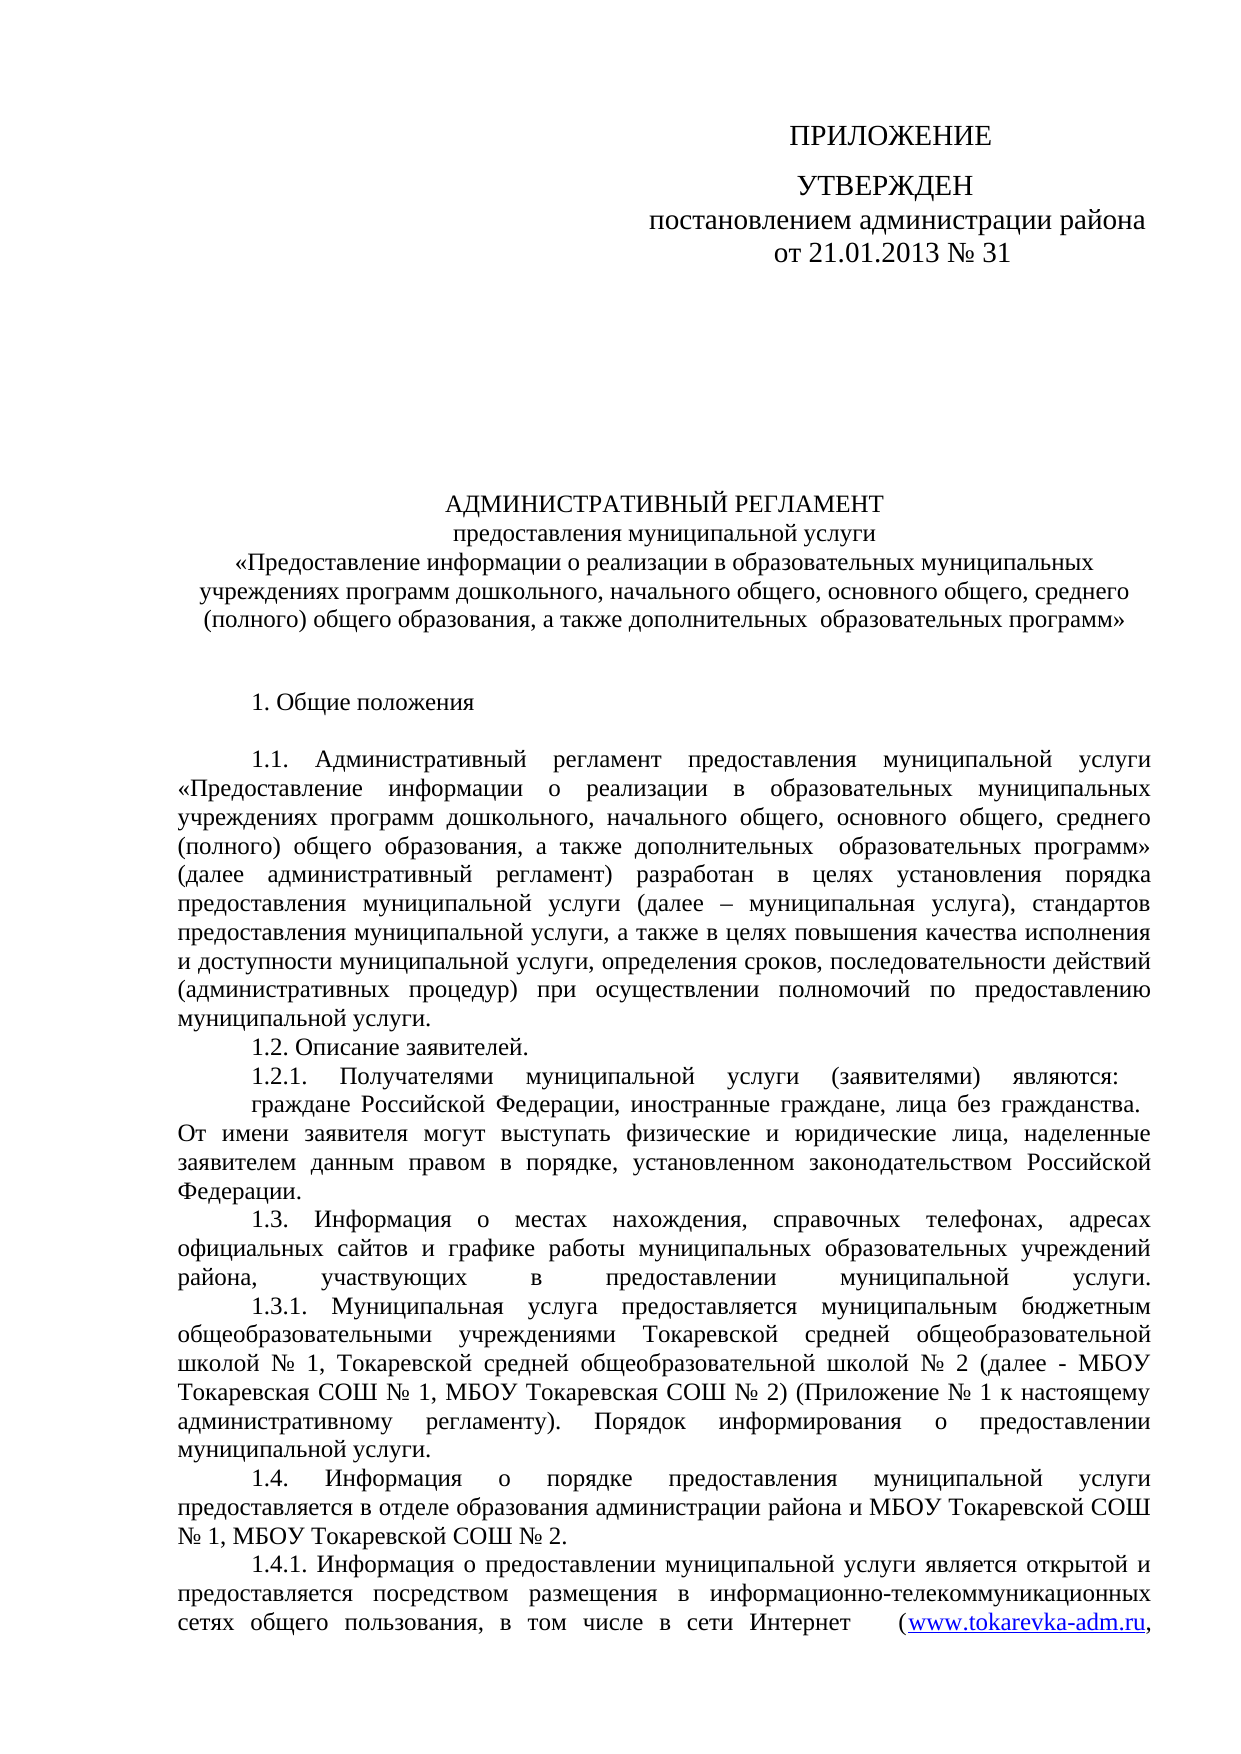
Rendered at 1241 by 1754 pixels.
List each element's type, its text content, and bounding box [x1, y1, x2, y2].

text постановлением администрации района [177, 202, 1152, 236]
text АДМИНИСТРАТИВНЫЙ РЕГЛАМЕНТ предоставления муниципальной услуги «Предоставление информации о реализации в образовательных муниципальных учреждениях программ дошкольного, начального общего, основного общего, среднего (полного) общего образования, а также дополнительных образовательных программ» [177, 461, 1152, 662]
text 1.4.1. Информация о предоставлении муниципальной услуги является открытой и предоставляется посредством размещения в информационно-телекоммуникационных сетях общего пользования, в том числе в сети Интернет (www.tokarevka-adm.ru, [177, 1549, 1152, 1636]
text УТВЕРЖДЕН [177, 168, 1152, 202]
text ПРИЛОЖЕНИЕ [177, 118, 1152, 152]
text 1.2.1. Получателями муниципальной услуги (заявителями) являются: граждане Российской Федерации, иностранные граждане, лица без гражданства. От имени заявителя могут выступать физические и юридические лица, наделенные заявителем данным правом в порядке, установленном законодательством Российской Федерации. 1.3. Информация о местах нахождения, справочных телефонах, адресах официальных сайтов и графике работы муниципальных образовательных учреждений района, участвующих в предоставлении муниципальной услуги. 1.3.1. Муниципальная услуга предоставляется муниципальным бюджетным общеобразовательными учреждениями Токаревской средней общеобразовательной школой № 1, Токаревской средней общеобразовательной школой № 2 (далее - МБОУ Токаревская СОШ № 1, МБОУ Токаревская СОШ № 2) (Приложение № 1 к настоящему административному регламенту). Порядок информирования о предоставлении муниципальной услуги. [177, 1061, 1152, 1463]
text 1.4. Информация о порядке предоставления муниципальной услуги предоставляется в отделе образования администрации района и МБОУ Токаревской СОШ № 1, МБОУ Токаревской СОШ № 2. [177, 1463, 1152, 1549]
text от 21.01.2013 № 31 [177, 236, 1152, 269]
text 1.1. Административный регламент предоставления муниципальной услуги «Предоставление информации о реализации в образовательных муниципальных учреждениях программ дошкольного, начального общего, основного общего, среднего (полного) общего образования, а также дополнительных образовательных программ» (далее административный регламент) разработан в целях установления порядка предоставления муниципальной услуги (далее – муниципальная услуга), стандартов предоставления муниципальной услуги, а также в целях повышения качества исполнения и доступности муниципальной услуги, определения сроков, последовательности действий (административных процедур) при осуществлении полномочий по предоставлению муниципальной услуги. [177, 716, 1152, 1032]
text 1.2. Описание заявителей. [177, 1032, 1152, 1061]
text 1. Общие положения [177, 687, 1152, 716]
